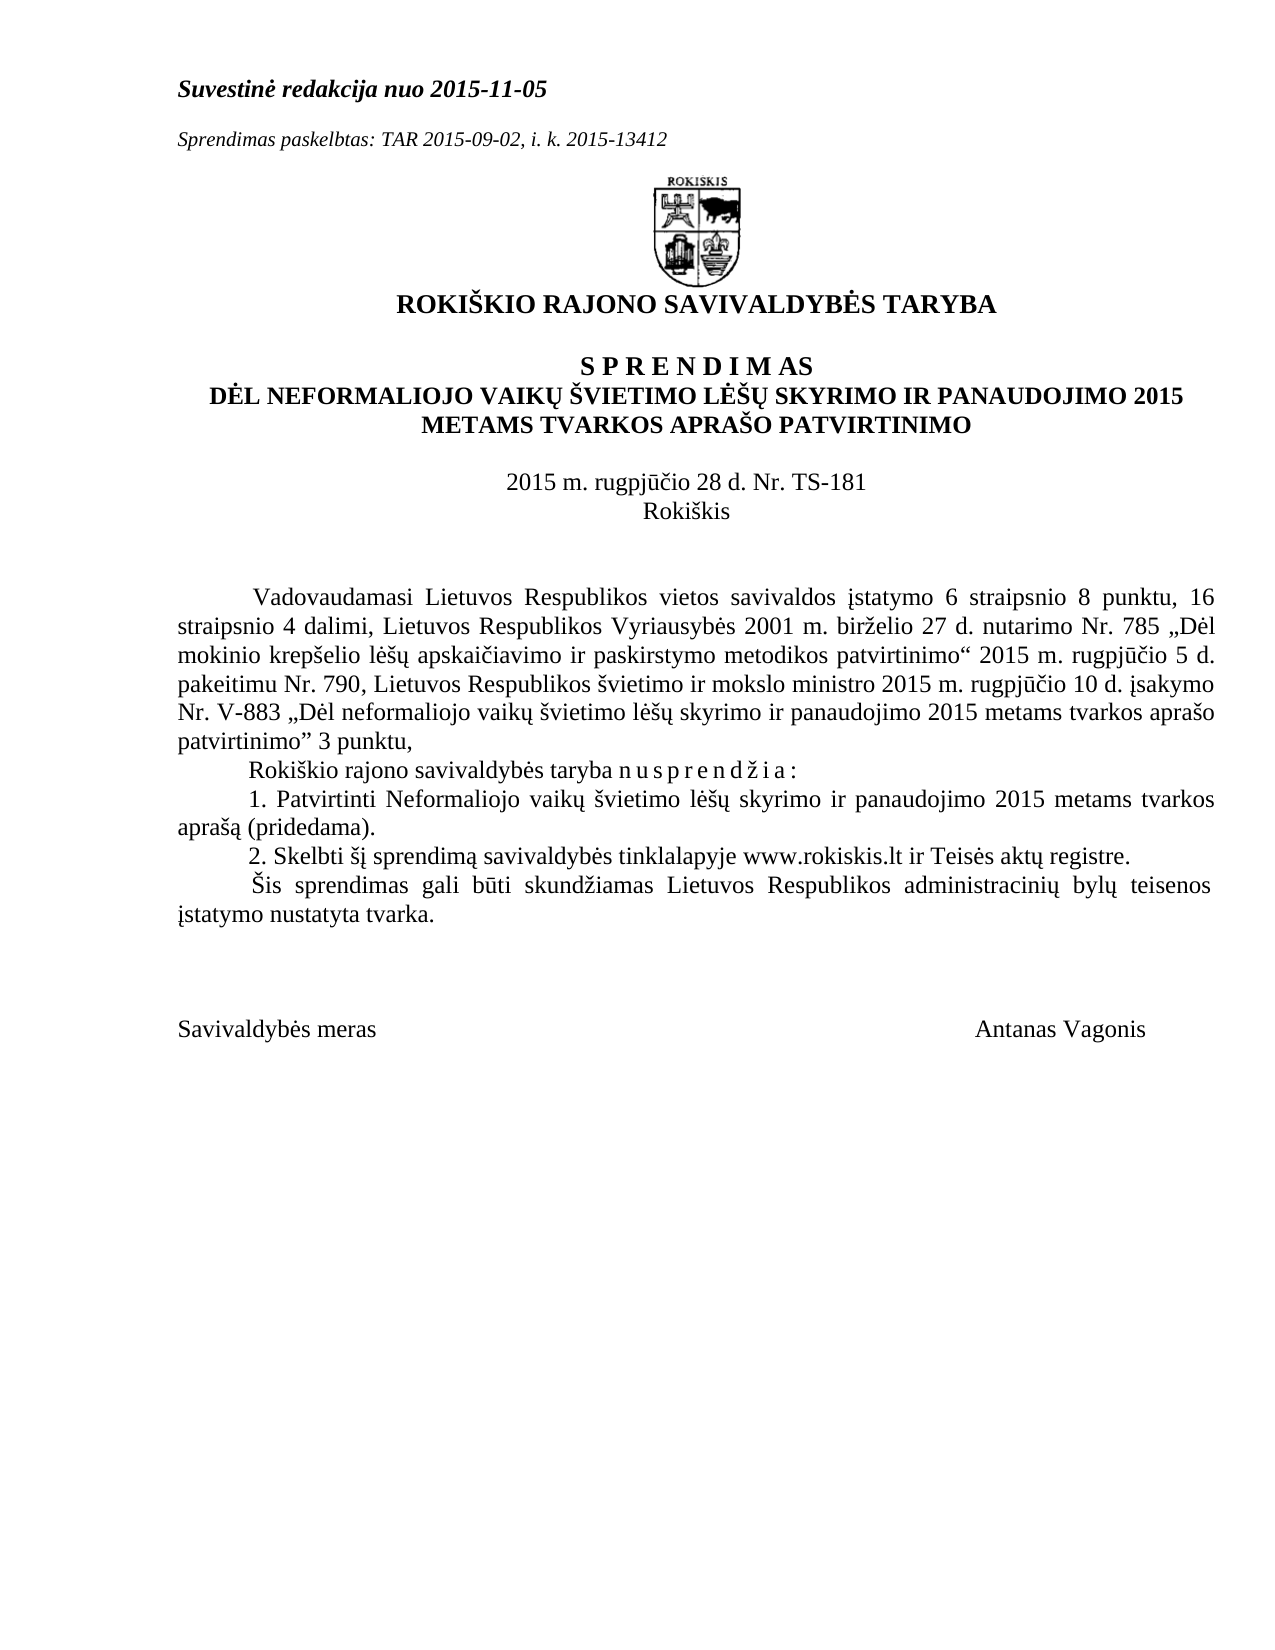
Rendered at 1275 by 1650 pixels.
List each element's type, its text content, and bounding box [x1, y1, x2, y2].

text Rokiškis [177, 496, 1195, 525]
text Vadovaudamasi Lietuvos Respublikos vietos savivaldos įstatymo 6 straipsnio 8 punktu, 16 straipsnio 4 dalimi, Lietuvos Respublikos Vyriausybės 2001 m. birželio 27 d. nutarimo Nr. 785 „Dėl mokinio krepšelio lėšų apskaičiavimo ir paskirstymo metodikos patvirtinimo“ 2015 m. rugpjūčio 5 d. pakeitimu Nr. 790, Lietuvos Respublikos švietimo ir mokslo ministro 2015 m. rugpjūčio 10 d. įsakymo Nr. V-883 „Dėl neformaliojo vaikų švietimo lėšų skyrimo ir panaudojimo 2015 metams tvarkos aprašo patvirtinimo” 3 punktu, [177, 582, 1216, 755]
text Suvestinė redakcija nuo 2015-11-05 [177, 74, 1216, 103]
text DĖL NEFORMALIOJO VAIKŲ ŠVIETIMO LĖŠŲ SKYRIMO IR PANAUDOJIMO 2015 METAMS TVARKOS APRAŠO PATVIRTINIMO [177, 381, 1216, 439]
text Šis sprendimas gali būti skundžiamas Lietuvos Respublikos administracinių bylų teisenos įstatymo nustatyta tvarka. [177, 870, 1212, 927]
text S P R E N D I M AS [177, 350, 1216, 381]
text 2015 m. rugpjūčio 28 d. Nr. TS-181 [177, 467, 1195, 496]
text Savivaldybės meras Antanas Vagonis [177, 1014, 1195, 1042]
text 1. Patvirtinti Neformaliojo vaikų švietimo lėšų skyrimo ir panaudojimo 2015 metams tvarkos aprašą (pridedama). [177, 784, 1216, 841]
text 2. Skelbti šį sprendimą savivaldybės tinklalapyje www.rokiskis.lt ir Teisės aktų registre. [177, 841, 1216, 870]
text Rokiškio rajono savivaldybės taryba nusprendžia: [177, 755, 1216, 784]
text ROKIŠKIO RAJONO SAVIVALDYBĖS TARYBA [177, 288, 1216, 319]
text Sprendimas paskelbtas: TAR 2015-09-02, i. k. 2015-13412 [177, 127, 1216, 151]
